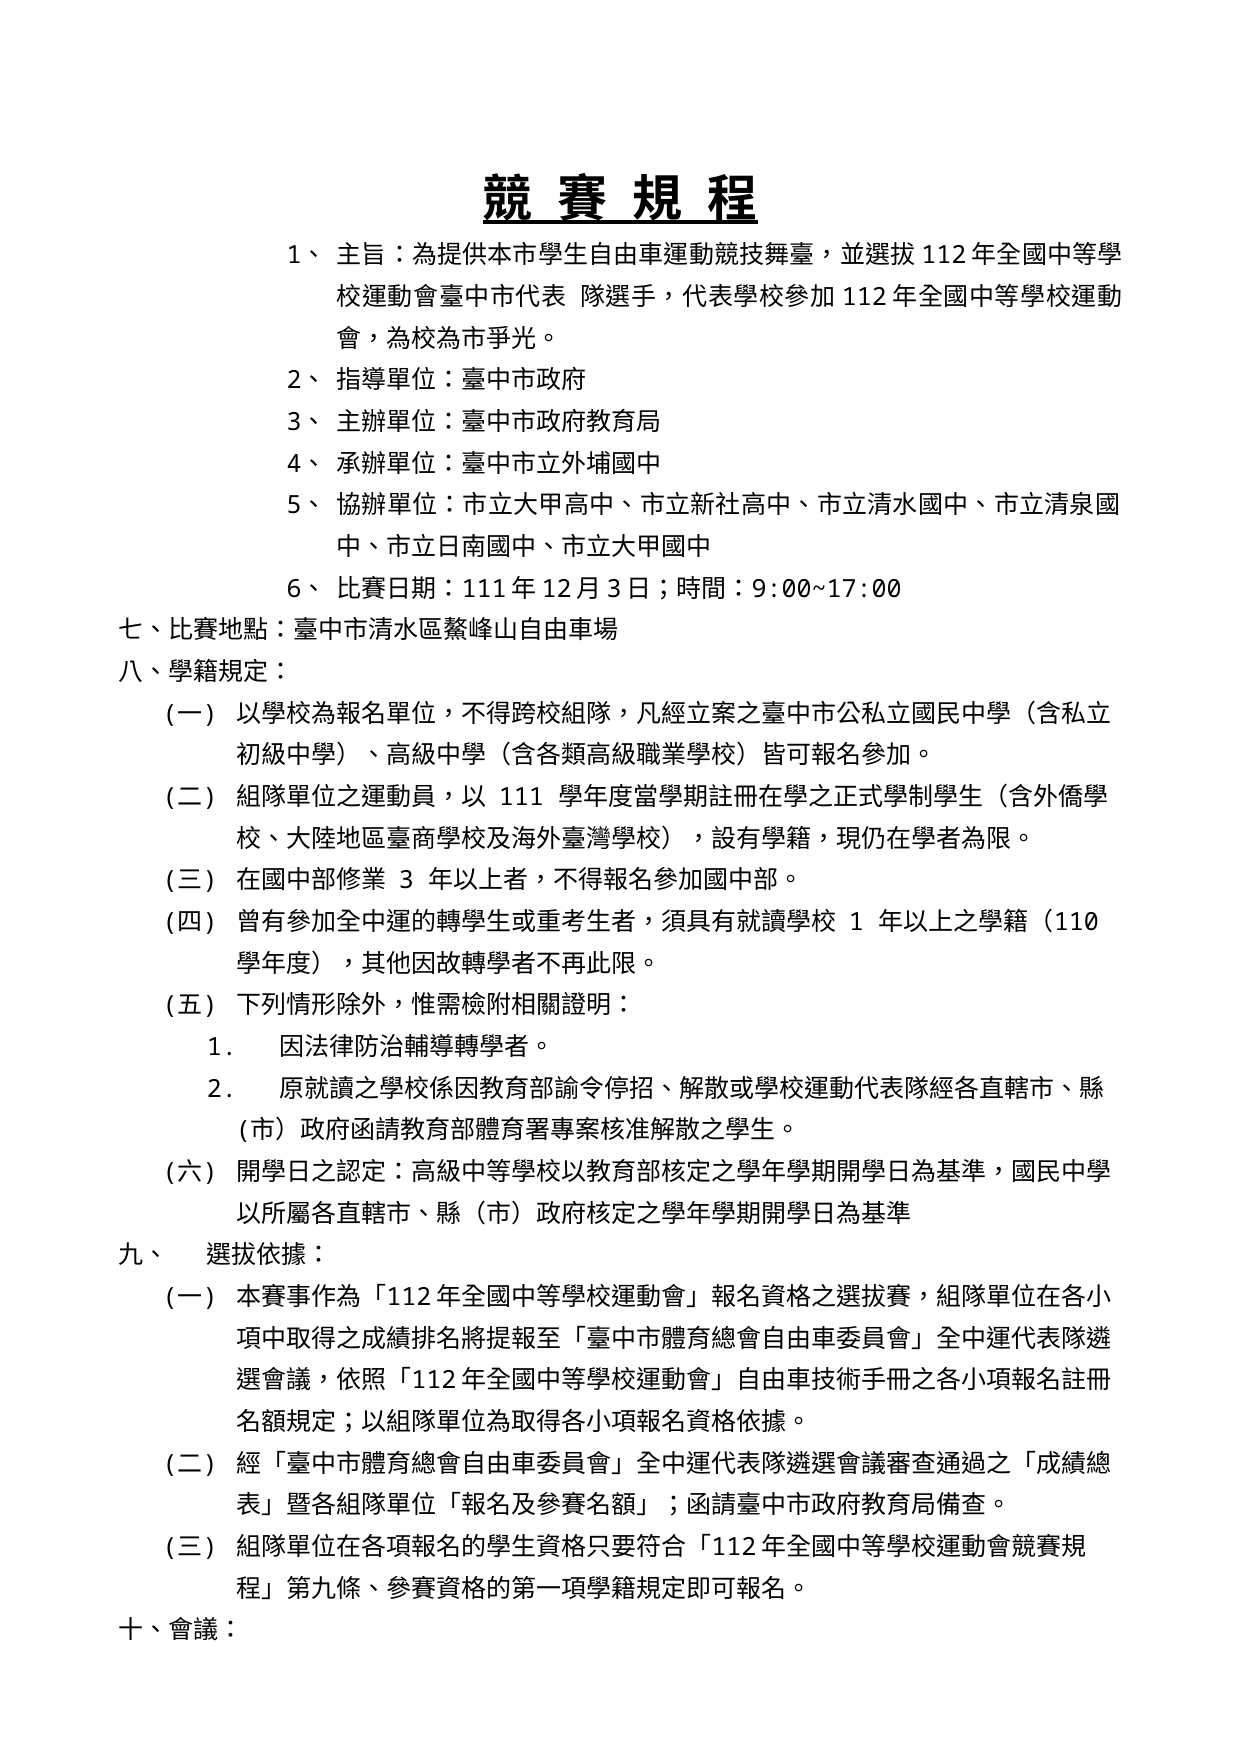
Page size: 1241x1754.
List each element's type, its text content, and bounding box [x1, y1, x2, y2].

text (五) 下列情形除外，惟需檢附相關證明： [162, 981, 1122, 1022]
list 主旨：為提供本市學生自由車運動競技舞臺，並選拔112年全國中等學校運動會臺中市代表 隊選手，代表學校參加112年全國中等學校運動會，為校為市爭光。 [286, 231, 1122, 356]
text (四) 曾有參加全中運的轉學生或重考生者，須具有就讀學校 1 年以上之學籍（110 學年度），其他因故轉學者不再此限。 [162, 897, 1122, 981]
text (三) 在國中部修業 3 年以上者，不得報名參加國中部。 [162, 856, 1122, 897]
text (二) 組隊單位之運動員，以 111 學年度當學期註冊在學之正式學制學生（含外僑學校、大陸地區臺商學校及海外臺灣學校），設有學籍，現仍在學者為限。 [162, 772, 1122, 856]
text 2. 原就讀之學校係因教育部諭令停招、解散或學校運動代表隊經各直轄市、縣(市）政府函請教育部體育署專案核准解散之學生。 [207, 1064, 1122, 1147]
list 協辦單位：市立大甲高中、市立新社高中、市立清水國中、市立清泉國中、市立日南國中、市立大甲國中 [286, 481, 1122, 564]
text (二) 經「臺中市體育總會自由車委員會」全中運代表隊遴選會議審查通過之「成績總表」暨各組隊單位「報名及參賽名額」；函請臺中市政府教育局備查。 [162, 1439, 1122, 1522]
text 七、比賽地點：臺中市清水區鰲峰山自由車場 [118, 606, 1122, 647]
text (一) 以學校為報名單位，不得跨校組隊，凡經立案之臺中市公私立國民中學（含私立初級中學）、高級中學（含各類高級職業學校）皆可報名參加。 [162, 689, 1122, 772]
list 主辦單位：臺中市政府教育局 [286, 397, 1122, 439]
list 比賽日期：111年12月3日；時間：9:00~17:00 [286, 564, 1122, 606]
text (六) 開學日之認定：高級中等學校以教育部核定之學年學期開學日為基準，國民中學以所屬各直轄市、縣（市）政府核定之學年學期開學日為基準 [162, 1147, 1122, 1231]
text (一) 本賽事作為「112年全國中等學校運動會」報名資格之選拔賽，組隊單位在各小項中取得之成績排名將提報至「臺中市體育總會自由車委員會」全中運代表隊遴選會議，依照「112年全國中等學校運動會」自由車技術手冊之各小項報名註冊名額規定；以組隊單位為取得各小項報名資格依據。 [162, 1272, 1122, 1439]
text 八、學籍規定： [118, 647, 1122, 689]
text (三) 組隊單位在各項報名的學生資格只要符合「112年全國中等學校運動會競賽規程」第九條、參賽資格的第一項學籍規定即可報名。 [162, 1522, 1122, 1606]
text 九、 選拔依據： [118, 1231, 1122, 1272]
text 1. 因法律防治輔導轉學者。 [207, 1022, 1122, 1064]
list 指導單位：臺中市政府 [286, 356, 1122, 397]
list 承辦單位：臺中市立外埔國中 [286, 439, 1122, 481]
text 十、會議： [118, 1606, 1122, 1647]
text 競 賽 規 程 [89, 158, 1152, 231]
